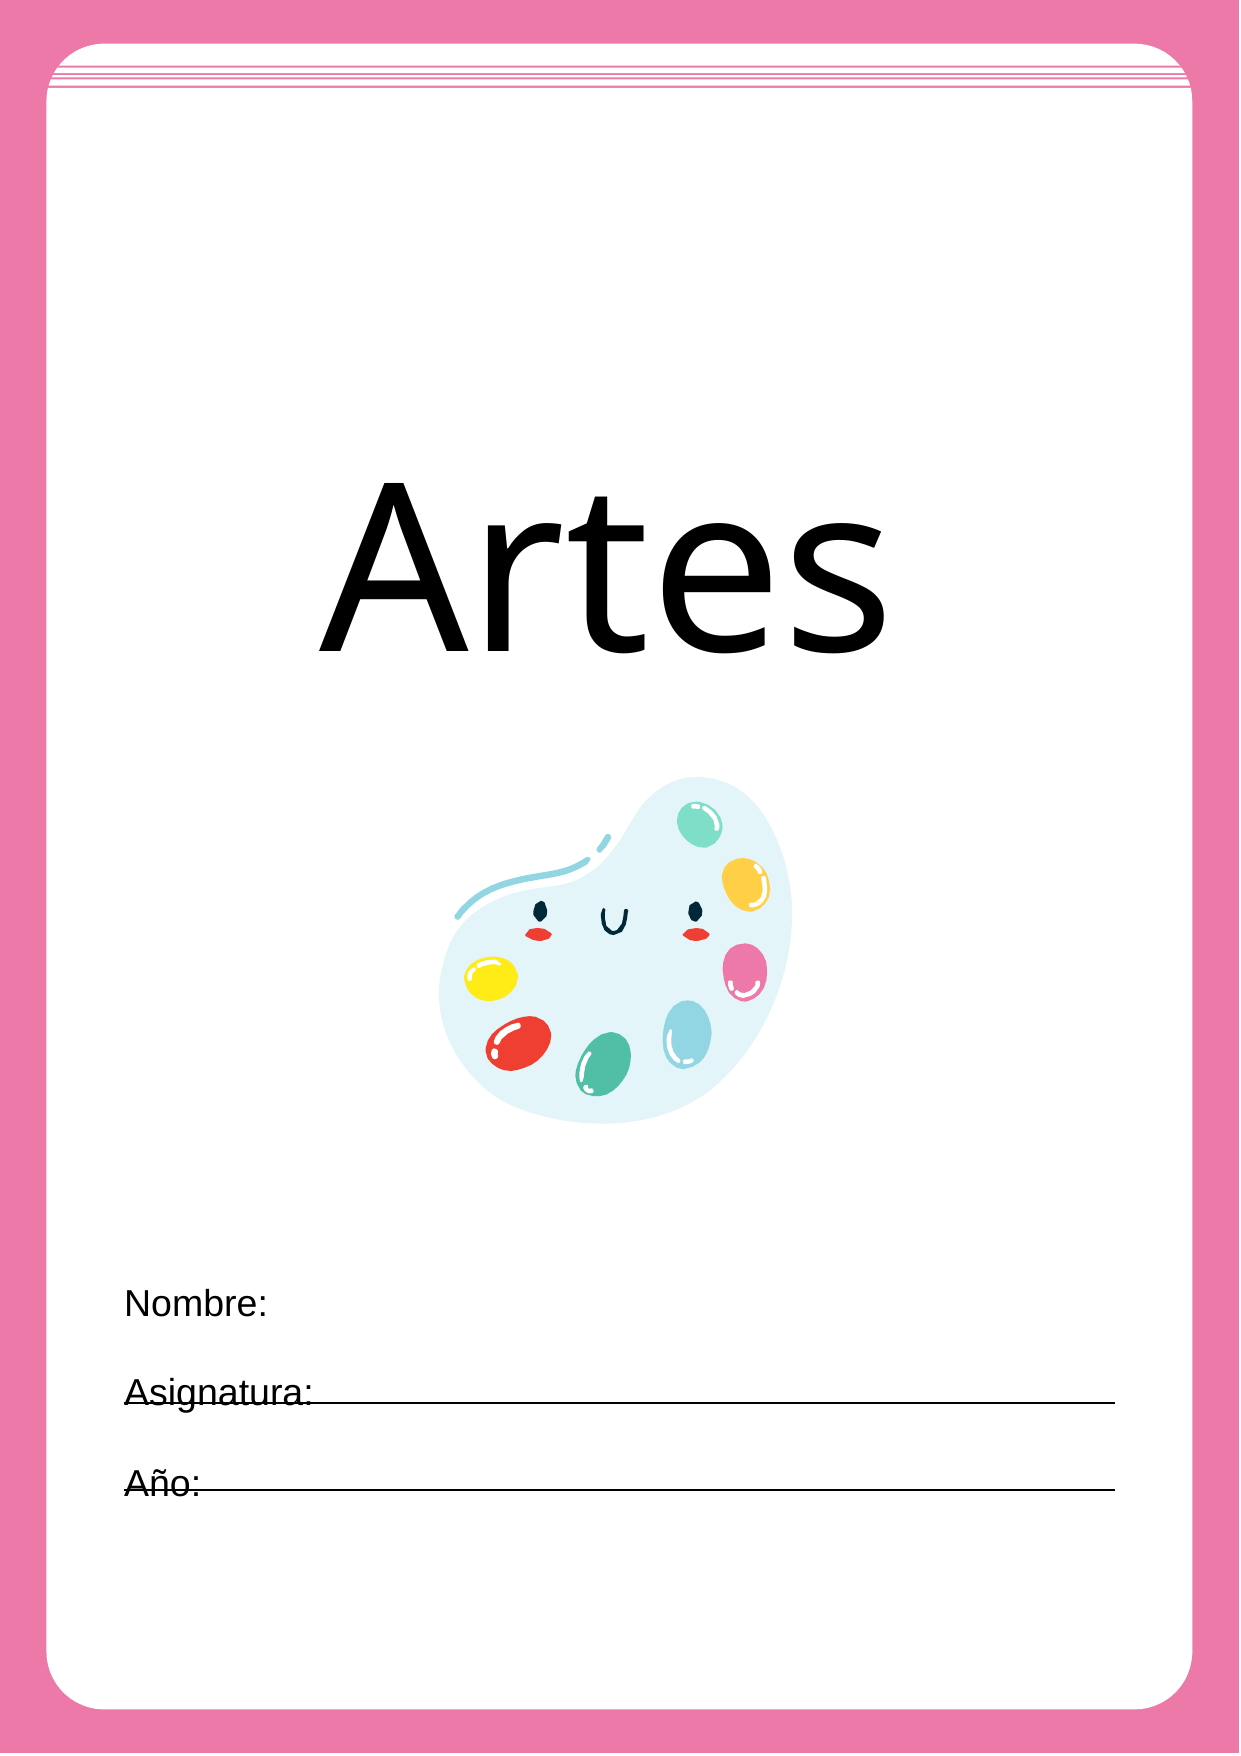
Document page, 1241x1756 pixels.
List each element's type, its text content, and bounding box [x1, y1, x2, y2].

text Artes [319, 419, 1065, 710]
text Año: [124, 1461, 1065, 1504]
text Nombre: Asignatura: [124, 1281, 318, 1414]
